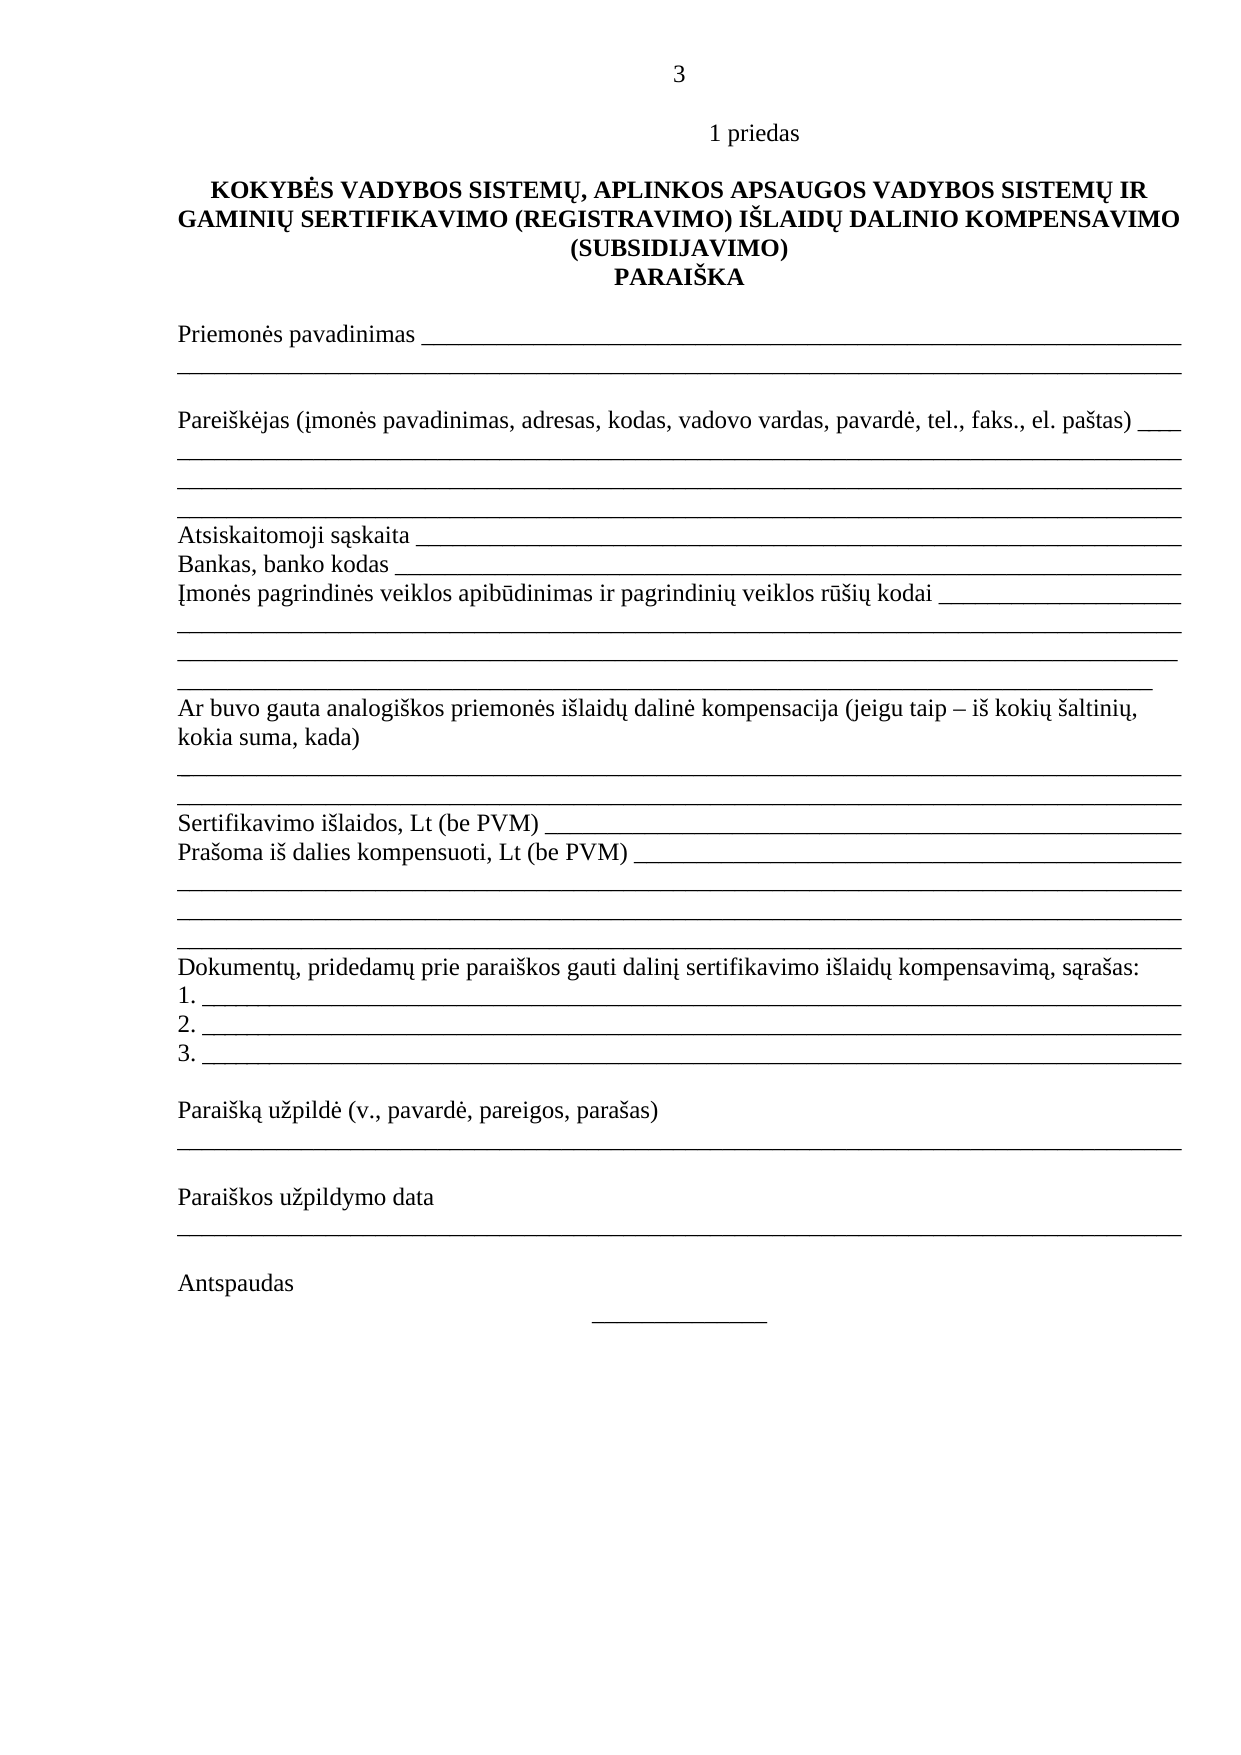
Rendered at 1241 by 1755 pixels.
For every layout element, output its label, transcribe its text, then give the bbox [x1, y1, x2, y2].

text Įmonės pagrindinės veiklos apibūdinimas ir pagrindinių veiklos rūšių kodai [177, 578, 1181, 607]
text ________________________________________________________________________________ [177, 751, 1181, 775]
text ______________ [177, 1297, 1181, 1326]
text ______________________________________________________________________________________________________________________________________________________________ [177, 633, 1181, 693]
text 1. ________________________________________________________________________ [177, 981, 1181, 1009]
text Paraiškos užpildymo data [177, 1182, 1181, 1211]
text PARAIŠKA [177, 262, 1181, 291]
text Paraišką užpildė (v., pavardė, pareigos, parašas) [177, 1096, 1181, 1124]
text Sertifikavimo išlaidos, Lt (be PVM) [177, 808, 1181, 837]
text Ar buvo gauta analogiškos priemonės išlaidų dalinė kompensacija (jeigu taip – iš kokių šaltinių, kokia suma, kada) [177, 693, 1181, 751]
text KOKYBĖS VADYBOS SISTEMŲ, APLINKOS APSAUGOS VADYBOS SISTEMŲ IR GAMINIŲ SERTIFIKAVIMO (REGISTRAVIMO) IŠLAIDŲ DALINIO KOMPENSAVIMO (SUBSIDIJAVIMO) [177, 176, 1181, 262]
text Dokumentų, pridedamų prie paraiškos gauti dalinį sertifikavimo išlaidų kompensavimą, sąrašas: [177, 952, 1181, 981]
text Prašoma iš dalies kompensuoti, Lt (be PVM) [177, 837, 1181, 866]
text Pareiškėjas (įmonės pavadinimas, adresas, kodas, vadovo vardas, pavardė, tel., faks., el. paštas) [177, 406, 1181, 434]
text 1 priedas [177, 118, 1181, 147]
text 3. ________________________________________________________________________ [177, 1038, 1181, 1067]
text Priemonės pavadinimas [177, 319, 1181, 348]
text 2. ________________________________________________________________________ [177, 1009, 1181, 1038]
text Bankas, banko kodas [177, 549, 1181, 578]
text ______________________________________________________________________________________________________________________________________________________________ [177, 607, 1181, 632]
text Antspaudas [177, 1268, 1181, 1297]
text Atsiskaitomoji sąskaita [177, 521, 1181, 549]
